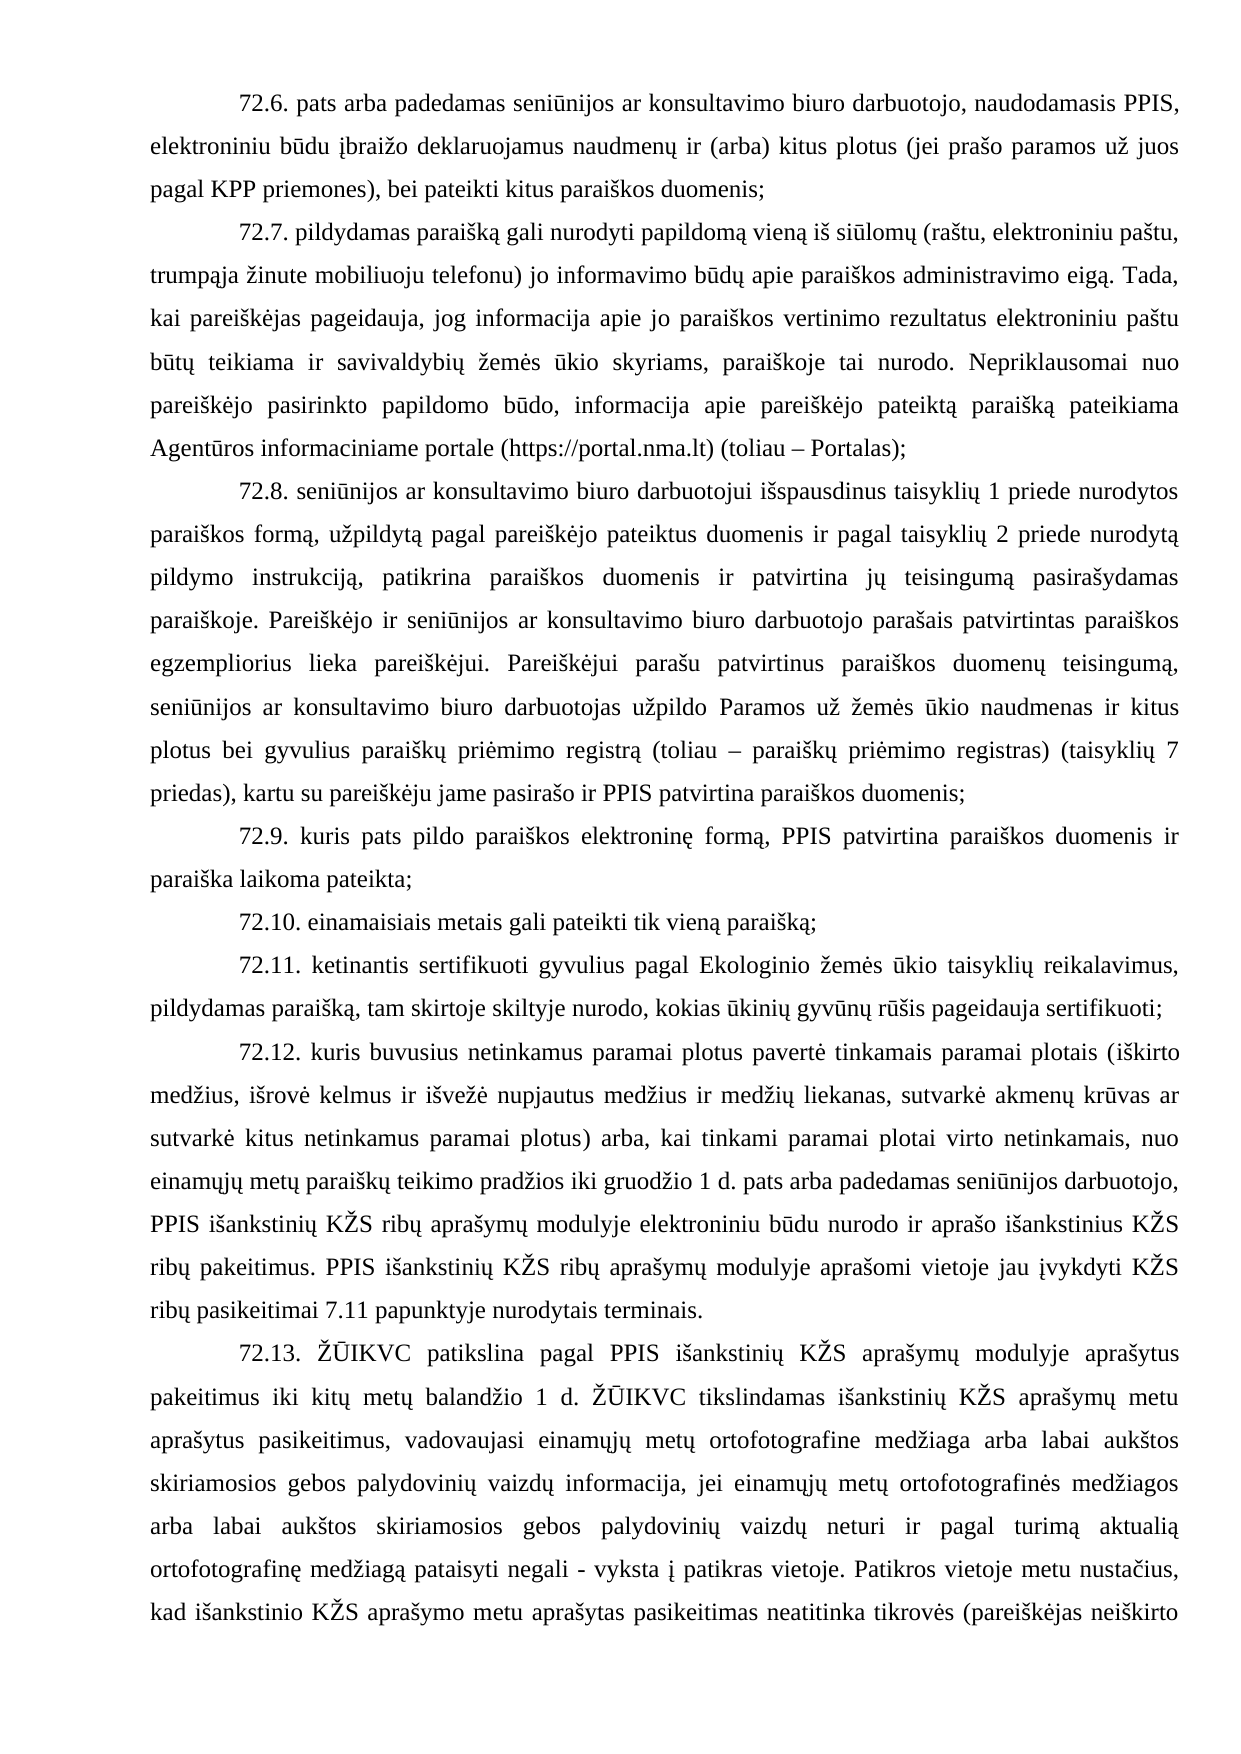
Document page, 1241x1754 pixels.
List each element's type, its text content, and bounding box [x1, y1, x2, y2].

text 72.6. pats arba padedamas seniūnijos ar konsultavimo biuro darbuotojo, naudodamasis PPIS, elektroniniu būdu įbraižo deklaruojamus naudmenų ir (arba) kitus plotus (jei prašo paramos už juos pagal KPP priemones), bei pateikti kitus paraiškos duomenis; [150, 88, 1180, 203]
text 72.9. kuris pats pildo paraiškos elektroninę formą, PPIS patvirtina paraiškos duomenis ir paraiška laikoma pateikta; [150, 821, 1180, 893]
text 72.10. einamaisiais metais gali pateikti tik vieną paraišką; [150, 907, 1180, 936]
text 72.11. ketinantis sertifikuoti gyvulius pagal Ekologinio žemės ūkio taisyklių reikalavimus, pildydamas paraišką, tam skirtoje skiltyje nurodo, kokias ūkinių gyvūnų rūšis pageidauja sertifikuoti; [150, 950, 1180, 1022]
text 72.13. ŽŪIKVC patikslina pagal PPIS išankstinių KŽS aprašymų modulyje aprašytus pakeitimus iki kitų metų balandžio 1 d. ŽŪIKVC tikslindamas išankstinių KŽS aprašymų metu aprašytus pasikeitimus, vadovaujasi einamųjų metų ortofotografine medžiaga arba labai aukštos skiriamosios gebos palydovinių vaizdų informacija, jei einamųjų metų ortofotografinės medžiagos arba labai aukštos skiriamosios gebos palydovinių vaizdų neturi ir pagal turimą aktualią ortofotografinę medžiagą pataisyti negali - vyksta į patikras vietoje. Patikros vietoje metu nustačius, kad išankstinio KŽS aprašymo metu aprašytas pasikeitimas neatitinka tikrovės (pareiškėjas neiškirto [150, 1338, 1180, 1626]
text 72.7. pildydamas paraišką gali nurodyti papildomą vieną iš siūlomų (raštu, elektroniniu paštu, trumpąja žinute mobiliuoju telefonu) jo informavimo būdų apie paraiškos administravimo eigą. Tada, kai pareiškėjas pageidauja, jog informacija apie jo paraiškos vertinimo rezultatus elektroniniu paštu būtų teikiama ir savivaldybių žemės ūkio skyriams, paraiškoje tai nurodo. Nepriklausomai nuo pareiškėjo pasirinkto papildomo būdo, informacija apie pareiškėjo pateiktą paraišką pateikiama Agentūros informaciniame portale (https://portal.nma.lt) (toliau – Portalas); [150, 217, 1180, 462]
text 72.12. kuris buvusius netinkamus paramai plotus pavertė tinkamais paramai plotais (iškirto medžius, išrovė kelmus ir išvežė nupjautus medžius ir medžių liekanas, sutvarkė akmenų krūvas ar sutvarkė kitus netinkamus paramai plotus) arba, kai tinkami paramai plotai virto netinkamais, nuo einamųjų metų paraiškų teikimo pradžios iki gruodžio 1 d. pats arba padedamas seniūnijos darbuotojo, PPIS išankstinių KŽS ribų aprašymų modulyje elektroniniu būdu nurodo ir aprašo išankstinius KŽS ribų pakeitimus. PPIS išankstinių KŽS ribų aprašymų modulyje aprašomi vietoje jau įvykdyti KŽS ribų pasikeitimai 7.11 papunktyje nurodytais terminais. [150, 1037, 1180, 1324]
text 72.8. seniūnijos ar konsultavimo biuro darbuotojui išspausdinus taisyklių 1 priede nurodytos paraiškos formą, užpildytą pagal pareiškėjo pateiktus duomenis ir pagal taisyklių 2 priede nurodytą pildymo instrukciją, patikrina paraiškos duomenis ir patvirtina jų teisingumą pasirašydamas paraiškoje. Pareiškėjo ir seniūnijos ar konsultavimo biuro darbuotojo parašais patvirtintas paraiškos egzempliorius lieka pareiškėjui. Pareiškėjui parašu patvirtinus paraiškos duomenų teisingumą, seniūnijos ar konsultavimo biuro darbuotojas užpildo Paramos už žemės ūkio naudmenas ir kitus plotus bei gyvulius paraiškų priėmimo registrą (toliau – paraiškų priėmimo registras) (taisyklių 7 priedas), kartu su pareiškėju jame pasirašo ir PPIS patvirtina paraiškos duomenis; [150, 476, 1180, 807]
